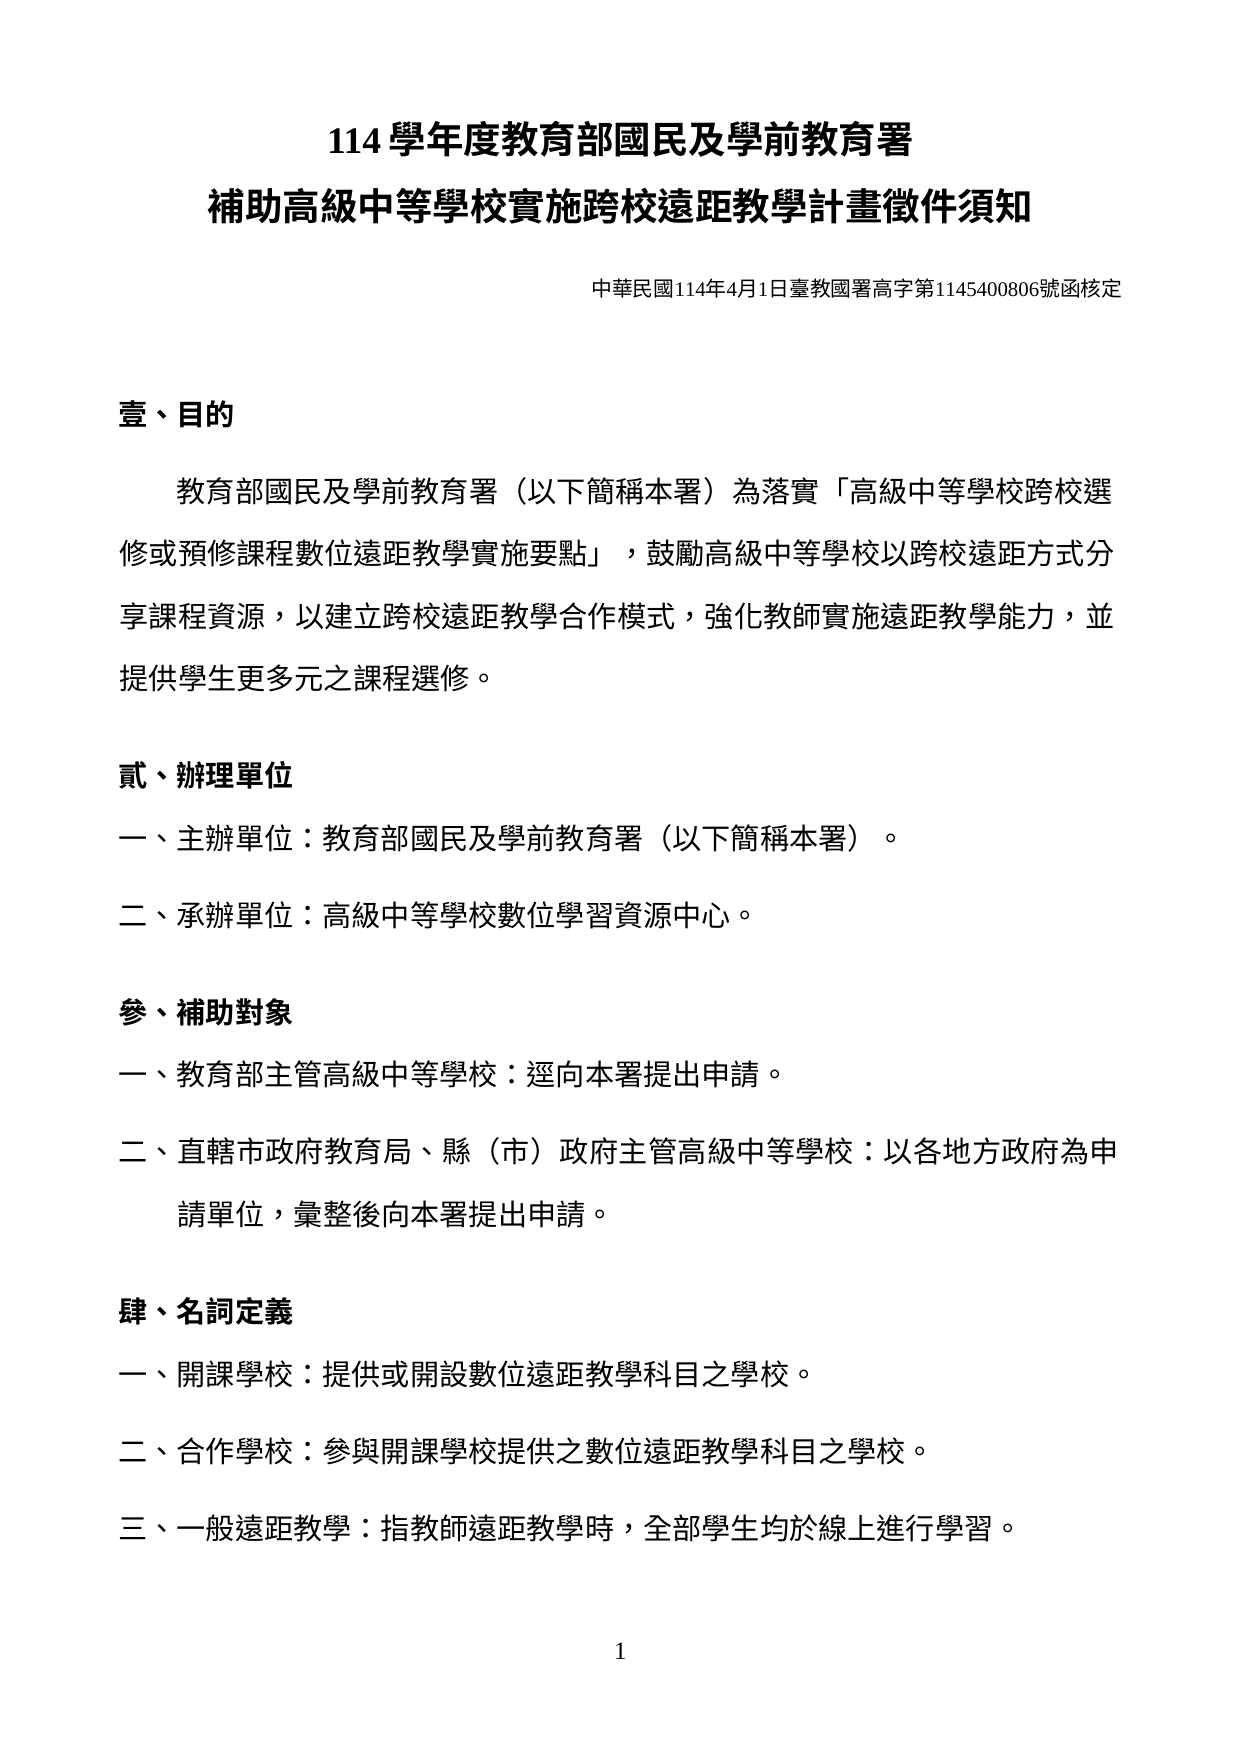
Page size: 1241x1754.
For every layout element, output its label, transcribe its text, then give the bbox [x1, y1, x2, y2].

text 貳、辦理單位 [118, 732, 1122, 795]
text 114學年度教育部國民及學前教育署 [118, 112, 1122, 164]
text 中華民國114年4月1日臺教國署高字第1145400806號函核定 [118, 246, 1122, 308]
text 二、直轄市政府教育局、縣（市）政府主管高級中等學校：以各地方政府為申請單位，彙整後向本署提出申請。 [118, 1108, 1122, 1233]
text 三、一般遠距教學：指教師遠距教學時，全部學生均於線上進行學習。 [118, 1485, 1114, 1547]
text 壹、目的 [118, 371, 1122, 433]
text 一、開課學校：提供或開設數位遠距教學科目之學校。 [118, 1331, 1114, 1393]
text 二、合作學校：參與開課學校提供之數位遠距教學科目之學校。 [118, 1408, 1114, 1470]
text 補助高級中等學校實施跨校遠距教學計畫徵件須知 [118, 179, 1122, 231]
text 一、主辦單位：教育部國民及學前教育署（以下簡稱本署）。 [118, 795, 1122, 857]
text 一、教育部主管高級中等學校：逕向本署提出申請。 [118, 1031, 1122, 1094]
text 參、補助對象 [118, 969, 1122, 1031]
text 教育部國民及學前教育署（以下簡稱本署）為落實「高級中等學校跨校選修或預修課程數位遠距教學實施要點」，鼓勵高級中等學校以跨校遠距方式分享課程資源，以建立跨校遠距教學合作模式，強化教師實施遠距教學能力，並提供學生更多元之課程選修。 [119, 448, 1116, 698]
text 二、承辦單位：高級中等學校數位學習資源中心。 [118, 872, 1122, 934]
text 肆、名詞定義 [118, 1268, 1122, 1331]
